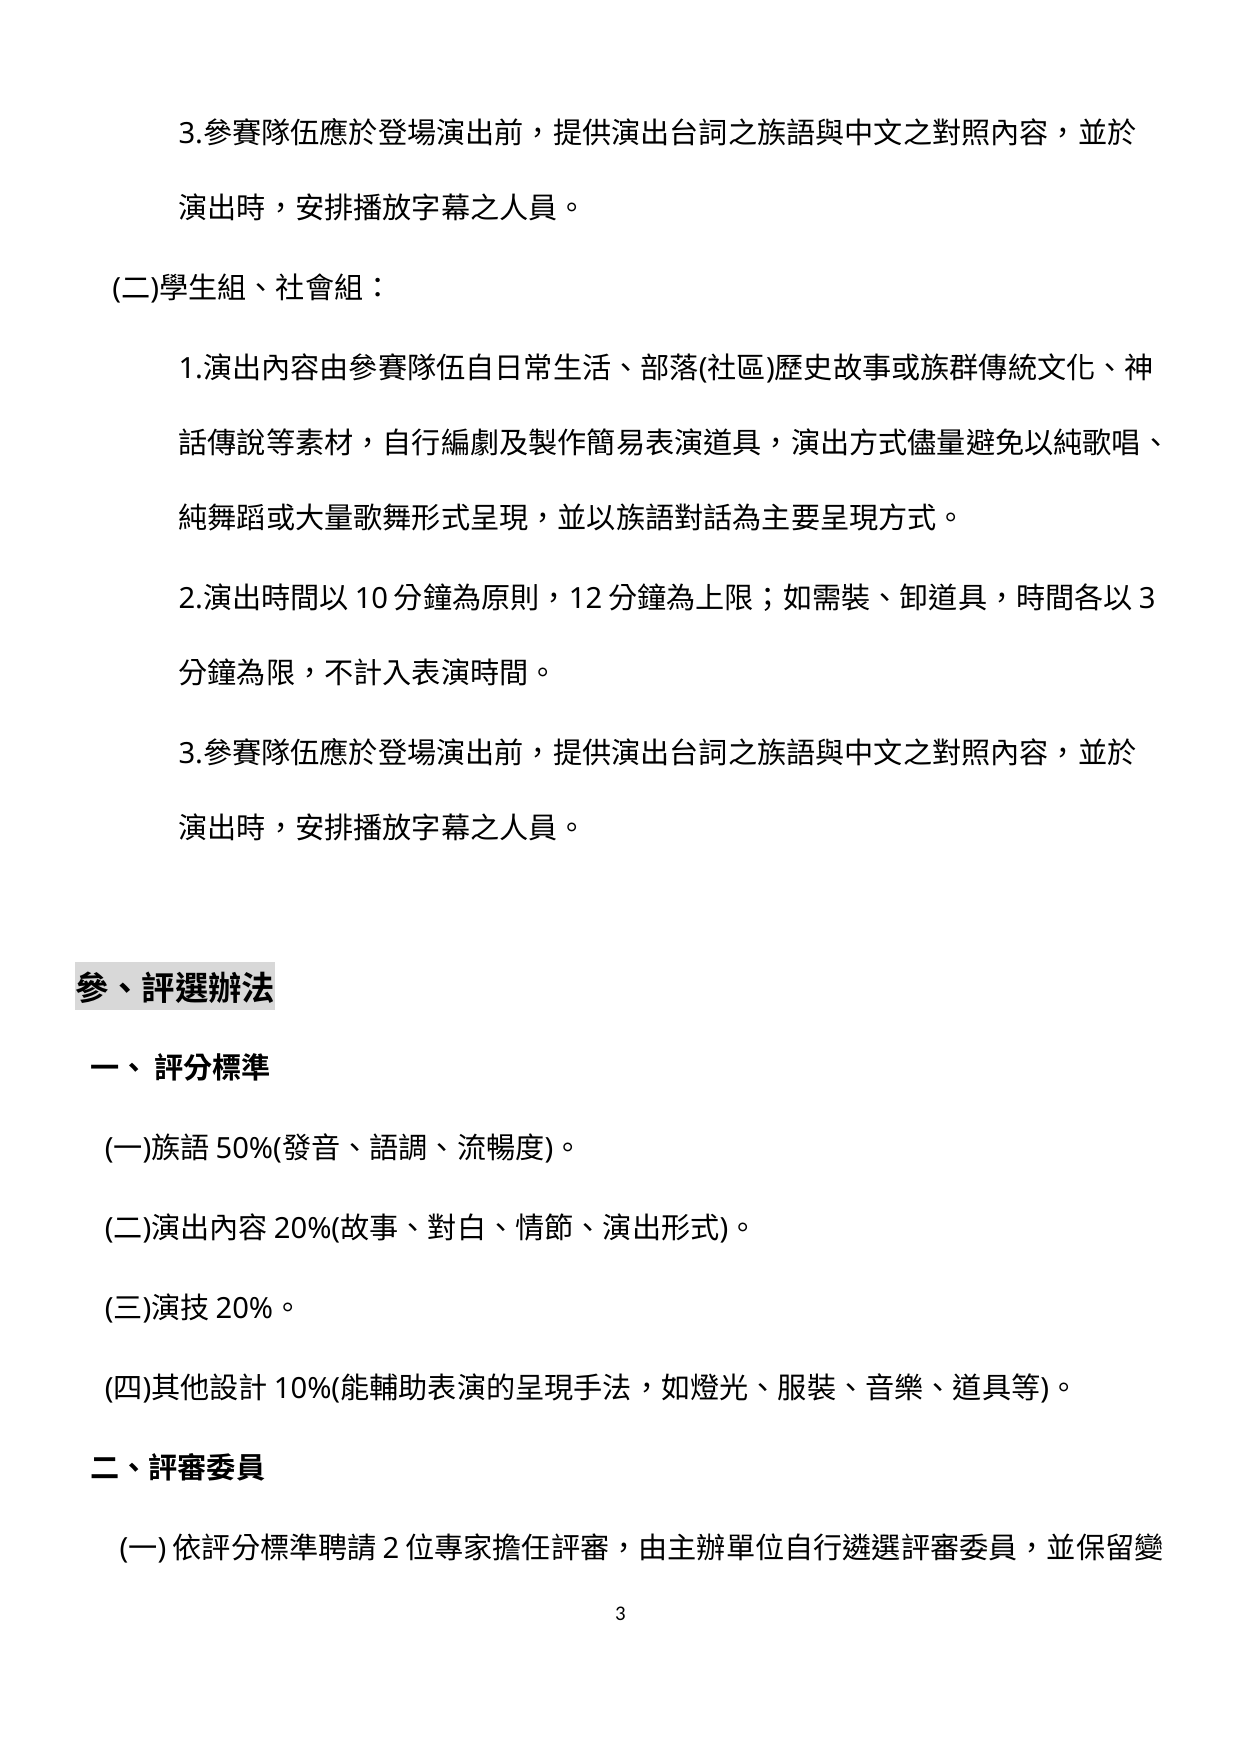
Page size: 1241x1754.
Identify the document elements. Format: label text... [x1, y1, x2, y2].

text 3.參賽隊伍應於登場演出前，提供演出台詞之族語與中文之對照內容，並於演出時，安排播放字幕之人員。 [178, 707, 1165, 857]
text 2.演出時間以10分鐘為原則，12分鐘為上限；如需裝、卸道具，時間各以3分鐘為限，不計入表演時間。 [178, 552, 1165, 702]
text 一、 評分標準 [90, 1022, 1165, 1097]
text 參、評選辦法 [75, 942, 1165, 1017]
text (三)演技20%。 [104, 1262, 1165, 1337]
text (一) 依評分標準聘請2位專家擔任評審，由主辦單位自行遴選評審委員，並保留變 [119, 1502, 1165, 1577]
text 二、評審委員 [90, 1422, 1165, 1497]
text 1.演出內容由參賽隊伍自日常生活、部落(社區)歷史故事或族群傳統文化、神話傳說等素材，自行編劇及製作簡易表演道具，演出方式儘量避免以純歌唱、純舞蹈或大量歌舞形式呈現，並以族語對話為主要呈現方式。 [178, 322, 1165, 547]
text (一)族語50%(發音、語調、流暢度)。 [104, 1102, 1165, 1177]
text (二)學生組、社會組： [104, 242, 1165, 317]
text (二)演出內容20%(故事、對白、情節、演出形式)。 [104, 1182, 1165, 1257]
text (四)其他設計10%(能輔助表演的呈現手法，如燈光、服裝、音樂、道具等)。 [104, 1342, 1165, 1417]
text 3.參賽隊伍應於登場演出前，提供演出台詞之族語與中文之對照內容，並於演出時，安排播放字幕之人員。 [178, 87, 1165, 237]
